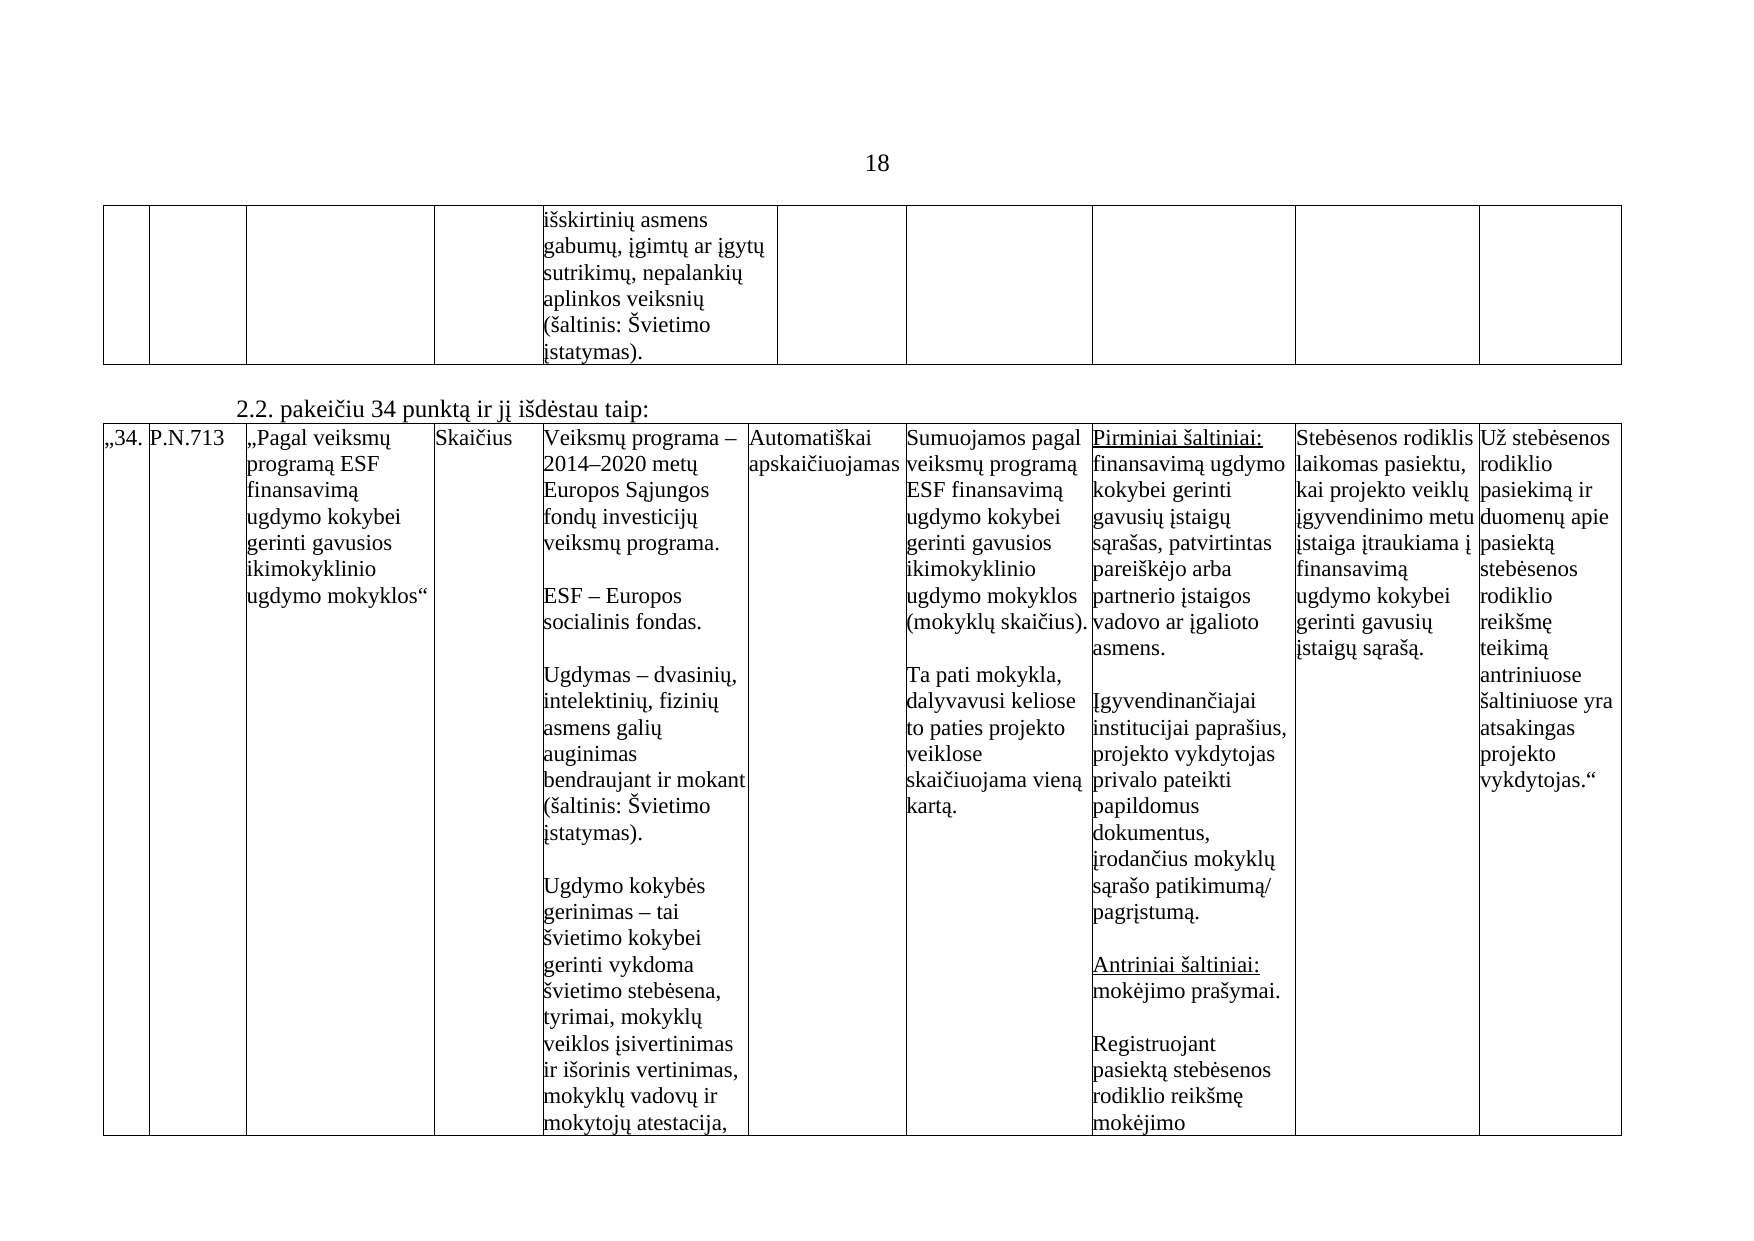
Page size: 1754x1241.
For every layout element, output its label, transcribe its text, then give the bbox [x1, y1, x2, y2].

table_header „Pagal veiksmų programą ESF finansavimą ugdymo kokybei gerinti gavusios ikimokyklinio ugdymo mokyklos“ [247, 424, 434, 1135]
table_header [104, 206, 149, 364]
table_header [1296, 206, 1479, 364]
table_header Automatiškai apskaičiuojamas [749, 424, 906, 1135]
table_header „34. [104, 424, 149, 1135]
table_header Skaičius [435, 424, 543, 1135]
table_header Stebėsenos rodiklis laikomas pasiektu, kai projekto veiklų įgyvendinimo metu įstaiga įtraukiama į finansavimą ugdymo kokybei gerinti gavusių įstaigų sąrašą. [1296, 424, 1479, 1135]
table_header Sumuojamos pagal veiksmų programą ESF finansavimą ugdymo kokybei gerinti gavusios ikimokyklinio ugdymo mokyklos (mokyklų skaičius). Ta pati mokykla, dalyvavusi keliose to paties projekto veiklose skaičiuojama vieną kartą. [907, 424, 1092, 1135]
table_header Už stebėsenos rodiklio pasiekimą ir duomenų apie pasiektą stebėsenos rodiklio reikšmę teikimą antriniuose šaltiniuose yra atsakingas projekto vykdytojas.“ [1480, 424, 1621, 1135]
table_header [1480, 206, 1621, 364]
table_header [778, 206, 906, 364]
table_header išskirtinių asmens gabumų, įgimtų ar įgytų sutrikimų, nepalankių aplinkos veiksnių (šaltinis: Švietimo įstatymas). [544, 206, 777, 364]
table_header Veiksmų programa – 2014–2020 metų Europos Sąjungos fondų investicijų veiksmų programa. ESF – Europos socialinis fondas. Ugdymas – dvasinių, intelektinių, fizinių asmens galių auginimas bendraujant ir mokant (šaltinis: Švietimo įstatymas). Ugdymo kokybės gerinimas – tai švietimo kokybei gerinti vykdoma švietimo stebėsena, tyrimai, mokyklų veiklos įsivertinimas ir išorinis vertinimas, mokyklų vadovų ir mokytojų atestacija, [544, 424, 748, 1135]
text 2.2. pakeičiu 34 punktą ir jį išdėstau taip: [118, 394, 1636, 423]
table_header [247, 206, 434, 364]
table_header [1093, 206, 1295, 364]
table_header [150, 206, 246, 364]
table_header P.N.713 [150, 424, 246, 1135]
table_header Pirminiai šaltiniai: finansavimą ugdymo kokybei gerinti gavusių įstaigų sąrašas, patvirtintas pareiškėjo arba partnerio įstaigos vadovo ar įgalioto asmens. Įgyvendinančiajai institucijai paprašius, projekto vykdytojas privalo pateikti papildomus dokumentus, įrodančius mokyklų sąrašo patikimumą/ pagrįstumą. Antriniai šaltiniai: mokėjimo prašymai. Registruojant pasiektą stebėsenos rodiklio reikšmę mokėjimo [1093, 424, 1295, 1135]
table_header [907, 206, 1092, 364]
table_header [435, 206, 543, 364]
